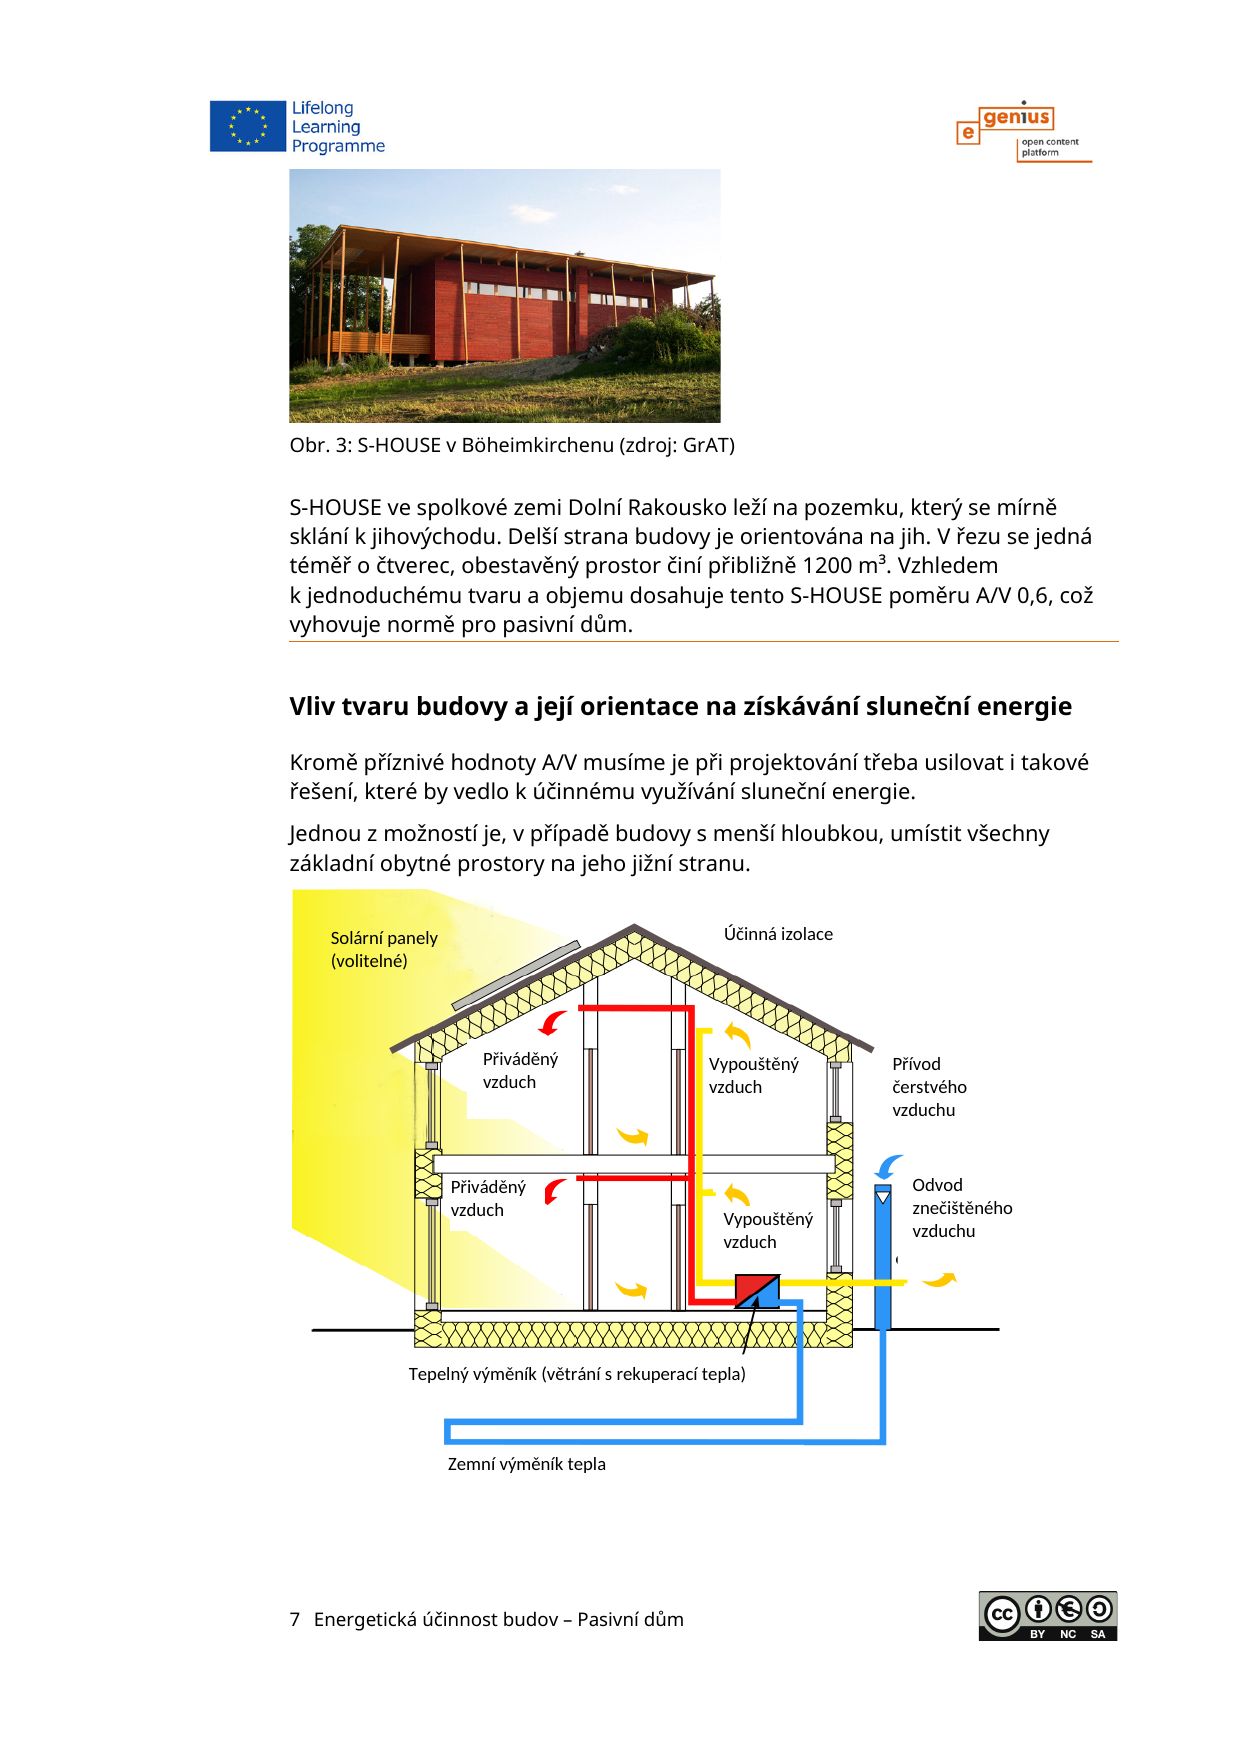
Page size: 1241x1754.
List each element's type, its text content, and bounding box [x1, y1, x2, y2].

text Obr. 3: S-HOUSE v Böheimkirchenu (zdroj: GrAT) [289, 431, 1119, 458]
text S-HOUSE ve spolkové zemi Dolní Rakousko leží na pozemku, který se mírně sklání k jihovýchodu. Delší strana budovy je orientována na jih. V řezu se jedná téměř o čtverec, obestavěný prostor činí přibližně 1200 m³. Vzhledem k jednoduchému tvaru a objemu dosahuje tento S-HOUSE poměru A/V 0,6, což vyhovuje normě pro pasivní dům. [289, 491, 1119, 641]
text Jednou z možností je, v případě budovy s menší hloubkou, umístit všechny základní obytné prostory na jeho jižní stranu. [289, 818, 1119, 877]
subtitle Vliv tvaru budovy a její orientace na získávání sluneční energie [289, 692, 1119, 721]
text Kromě příznivé hodnoty A/V musíme je při projektování třeba usilovat i takové řešení, které by vedlo k účinnému využívání sluneční energie. [289, 746, 1119, 805]
